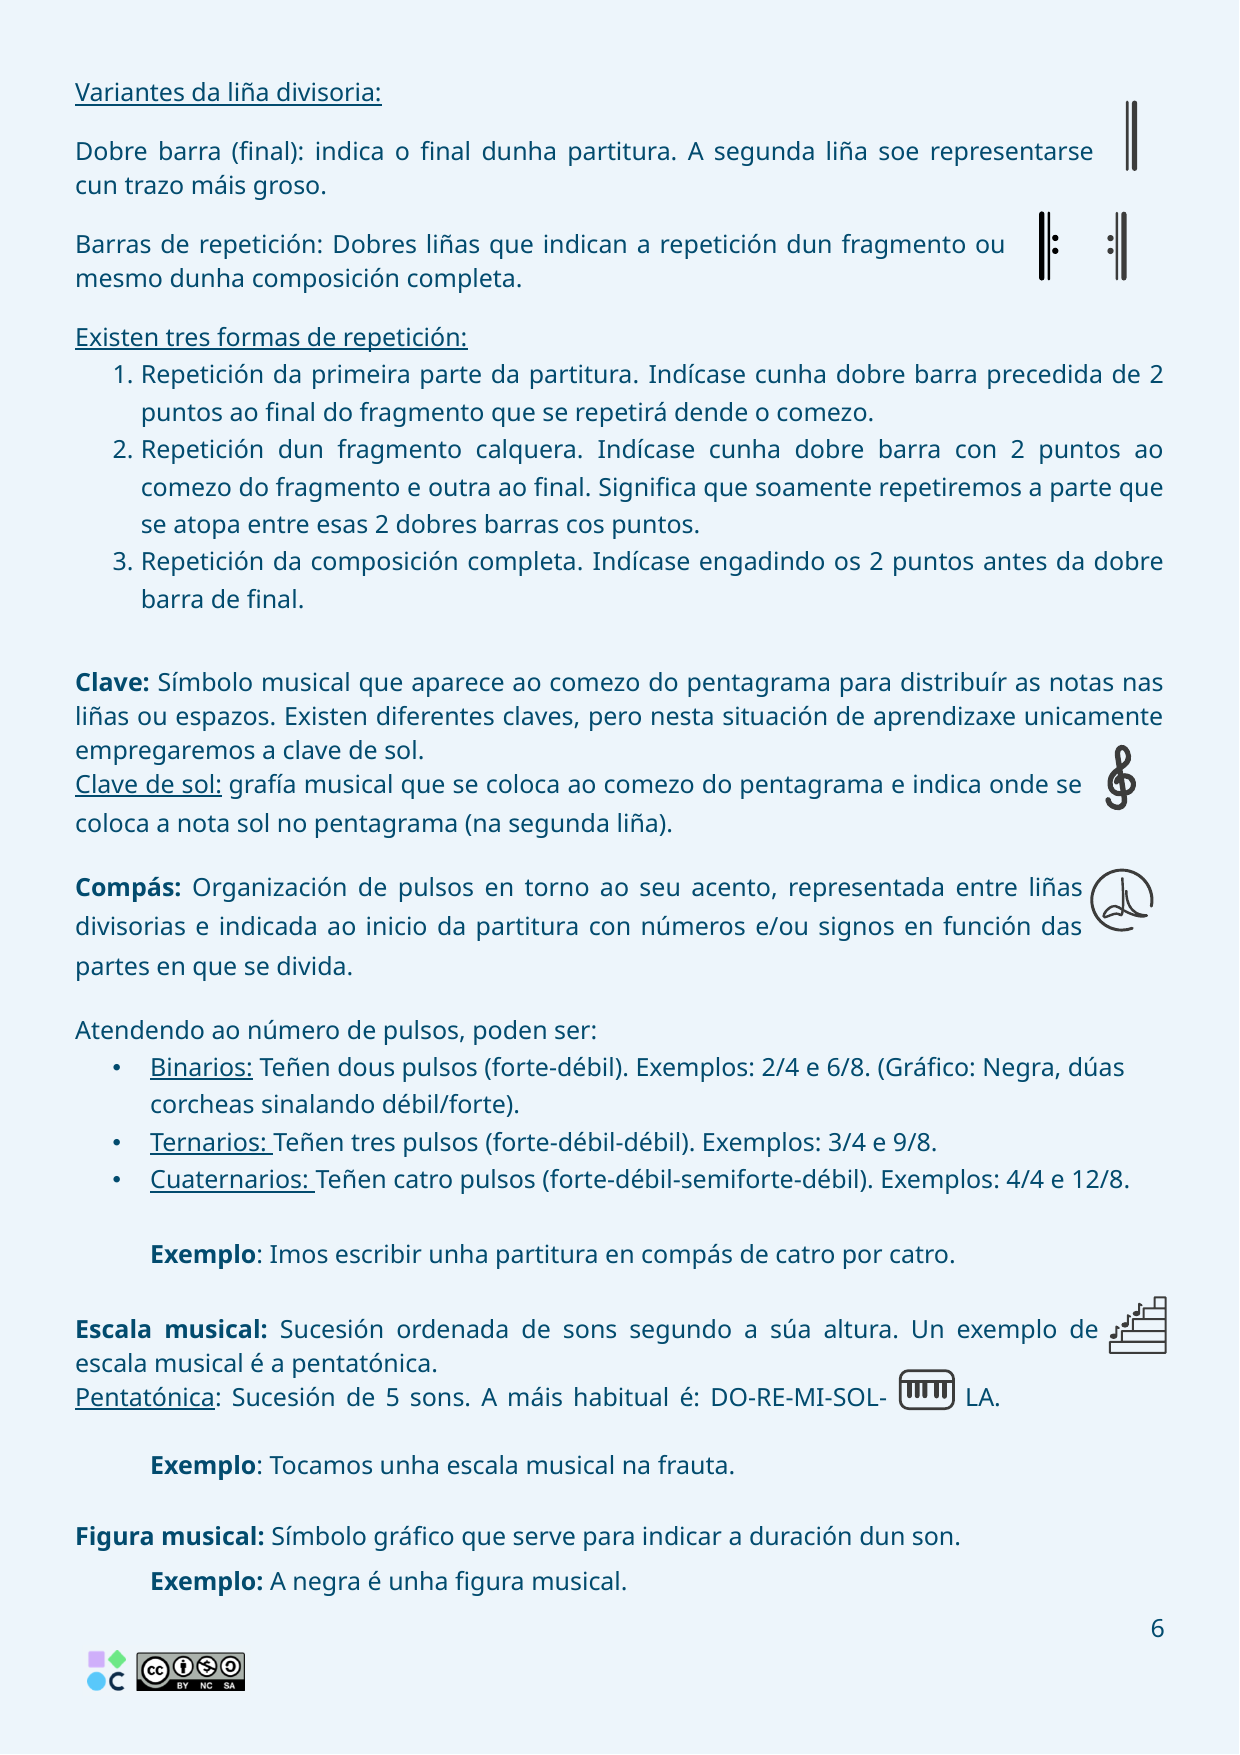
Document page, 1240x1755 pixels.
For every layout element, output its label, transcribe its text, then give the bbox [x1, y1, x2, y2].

list Repetición da composición completa. Indícase engadindo os 2 puntos antes da dobre barra de final. [112, 544, 1164, 616]
text Atendendo ao número de pulsos, poden ser: [75, 1012, 1164, 1046]
text Figura musical: Símbolo gráfico que serve para indicar a duración dun son. [469, 1531, 589, 1548]
picture [82, 1645, 251, 1696]
text Exemplo: Imos escribir unha partitura en compás de catro por catro. [150, 1237, 1164, 1271]
list Repetición dun fragmento calquera. Indícase cunha dobre barra con 2 puntos ao comezo do fragmento e outra ao final. Significa que soamente repetiremos a parte que se atopa entre esas 2 dobres barras cos puntos. [112, 432, 1164, 541]
text Exemplo: A negra é unha figura musical. [334, 1577, 481, 1594]
text Exemplo: A negra é unha figura musical. [150, 1577, 219, 1594]
text Figura musical: Símbolo gráfico que serve para indicar a duración dun son. [381, 1531, 472, 1548]
text Escala musical: Sucesión ordenada de sons segundo a súa altura. Un exemplo de escala musical é a pentatónica. [75, 1311, 1164, 1379]
list Binarios: Teñen dous pulsos (forte-débil). Exemplos: 2/4 e 6/8. (Gráfico: Negra, dúas corcheas sinalando débil/forte). [112, 1050, 1164, 1121]
text Dobre barra (final): indica o final dunha partitura. A segunda liña soe representarse cun trazo máis groso. [75, 134, 1164, 202]
text Barras de repetición: Dobres liñas que indican a repetición dun fragmento ou mesmo dunha composición completa. [75, 227, 1164, 295]
text Existen tres formas de repetición: [75, 320, 1164, 354]
text Clave: Símbolo musical que aparece ao comezo do pentagrama para distribuír as notas nas liñas ou espazos. Existen diferentes claves, pero nesta situación de aprendizaxe unicamente empregaremos a clave de sol. [75, 664, 1164, 766]
text Exemplo: A negra é unha figura musical. [483, 1577, 1164, 1594]
list Repetición da primeira parte da partitura. Indícase cunha dobre barra precedida de 2 puntos ao final do fragmento que se repetirá dende o comezo. [112, 357, 1164, 428]
list Cuaternarios: Teñen catro pulsos (forte-débil-semiforte-débil). Exemplos: 4/4 e 12/8. [112, 1162, 1164, 1196]
text Figura musical: Símbolo gráfico que serve para indicar a duración dun son. [109, 1531, 384, 1548]
text Clave de sol: grafía musical que se coloca ao comezo do pentagrama e indica onde se coloca a nota sol no pentagrama (na segunda liña). [75, 766, 1164, 840]
text Pentatónica: Sucesión de 5 sons. A máis habitual é: DO-RE-MI-SOL-LA. [75, 1379, 1164, 1414]
text Exemplo: A negra é unha figura musical. [223, 1577, 332, 1594]
list Ternarios: Teñen tres pulsos (forte-débil-débil). Exemplos: 3/4 e 9/8. [112, 1124, 1164, 1158]
text Variantes da liña divisoria: [75, 75, 1164, 109]
text Exemplo: Tocamos unha escala musical na frauta. [150, 1448, 1164, 1482]
text Figura musical: Símbolo gráfico que serve para indicar a duración dun son. [586, 1531, 1164, 1548]
text Compás: Organización de pulsos en torno ao seu acento, representada entre liñas divisorias e indicada ao inicio da partitura con números e/ou signos en función das partes en que se divida. [75, 870, 1164, 982]
